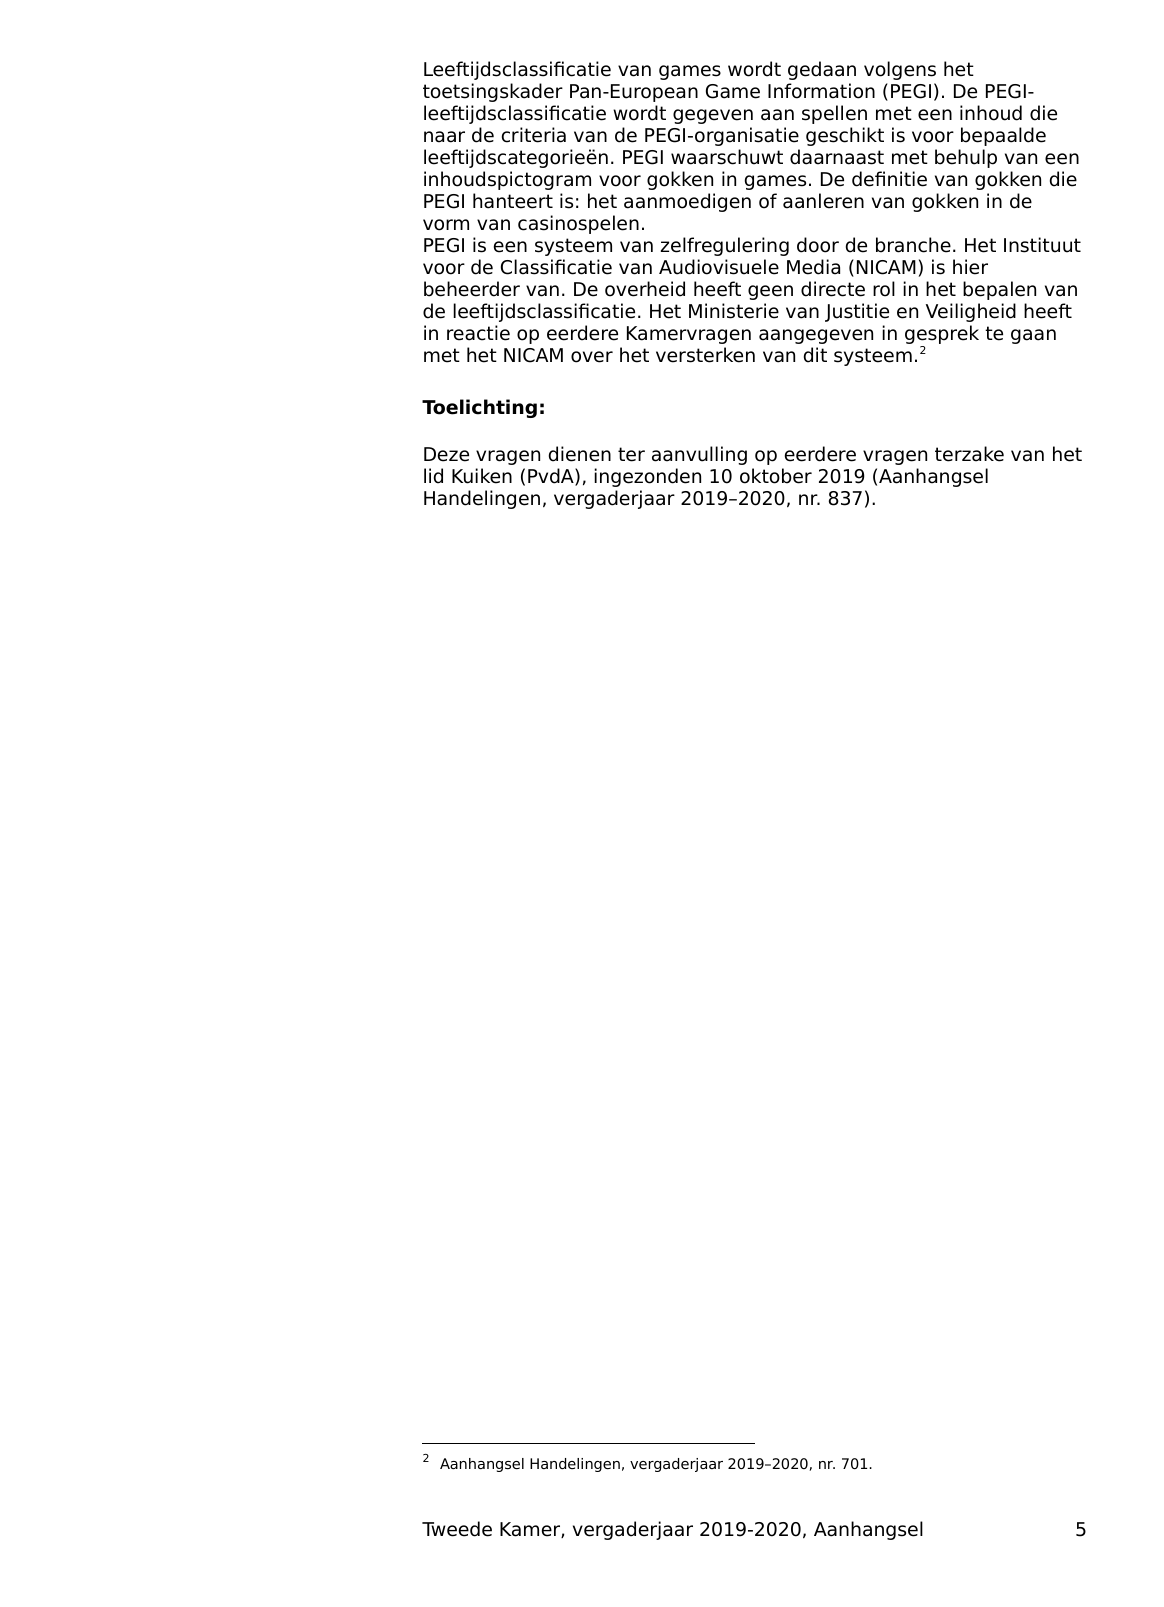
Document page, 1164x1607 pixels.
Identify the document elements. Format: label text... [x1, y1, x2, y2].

text Deze vragen dienen ter aanvulling op eerdere vragen terzake van het lid Kuiken (PvdA), ingezonden 10 oktober 2019 (Aanhangsel Handelingen, vergaderjaar 2019–2020, nr. 837). [422, 444, 1087, 510]
text Aanhangsel Handelingen, vergaderjaar 2019–2020, nr. 701. [422, 1452, 1087, 1474]
subtitle Toelichting: [422, 397, 1087, 419]
text Leeftijdsclassificatie van games wordt gedaan volgens het toetsingskader Pan-European Game Information (PEGI). De PEGI-leeftijdsclassificatie wordt gegeven aan spellen met een inhoud die naar de criteria van de PEGI-organisatie geschikt is voor bepaalde leeftijdscategorieën. PEGI waarschuwt daarnaast met behulp van een inhoudspictogram voor gokken in games. De definitie van gokken die PEGI hanteert is: het aanmoedigen of aanleren van gokken in de vorm van casinospelen. [422, 59, 1087, 235]
text PEGI is een systeem van zelfregulering door de branche. Het Instituut voor de Classificatie van Audiovisuele Media (NICAM) is hier beheerder van. De overheid heeft geen directe rol in het bepalen van de leeftijdsclassificatie. Het Ministerie van Justitie en Veiligheid heeft in reactie op eerdere Kamervragen aangegeven in gesprek te gaan met het NICAM over het versterken van dit systeem. [422, 235, 1087, 367]
